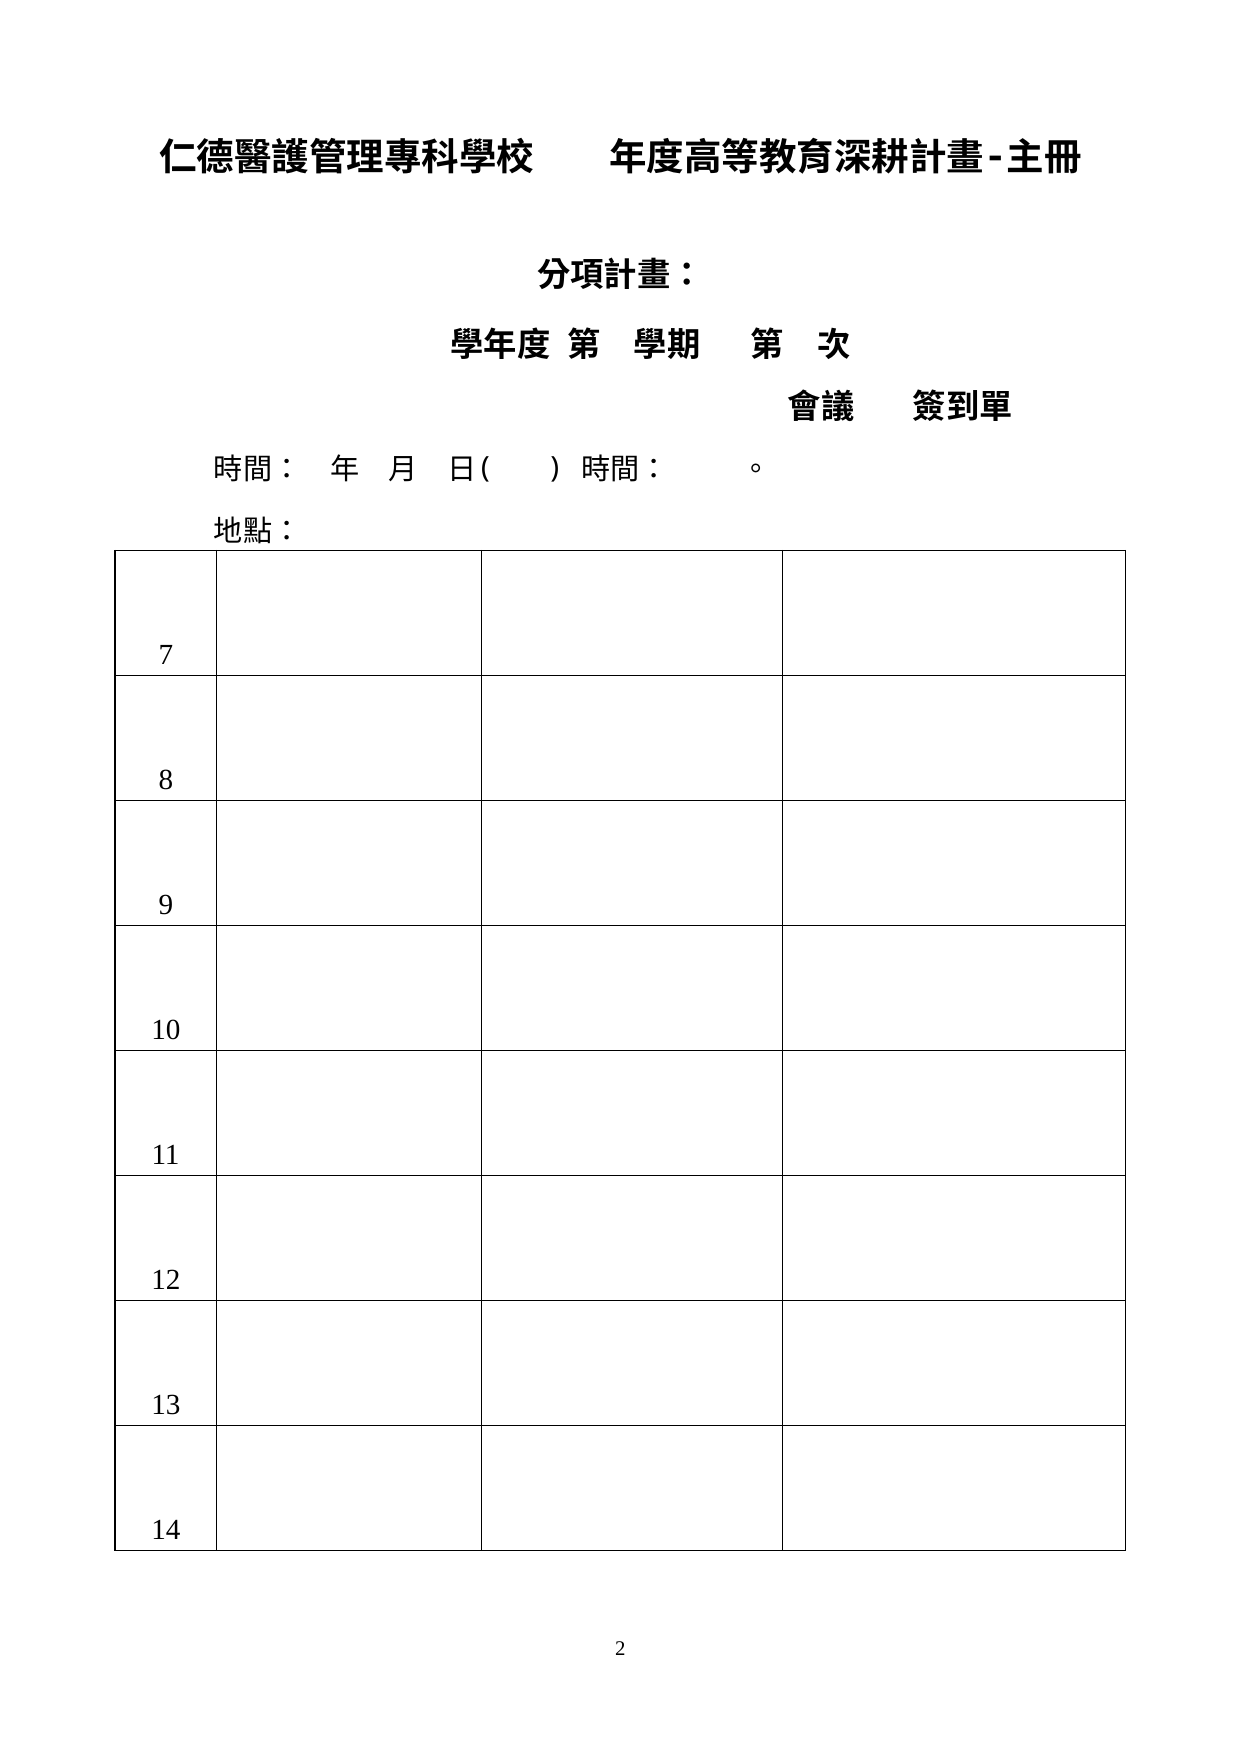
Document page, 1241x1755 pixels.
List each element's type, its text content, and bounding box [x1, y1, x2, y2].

table_cell [482, 801, 782, 925]
table_cell 11 [116, 1051, 216, 1175]
table_cell [783, 1301, 1125, 1425]
table_cell 10 [116, 926, 216, 1050]
table_cell [783, 676, 1125, 800]
table_cell [482, 926, 782, 1050]
table_cell [217, 1051, 481, 1175]
table_cell [482, 1426, 782, 1550]
table_header 仁德醫護管理專科學校 年度高等教育深耕計畫-主冊 分項計畫： 學年度 第 學期 第 次 會議 簽到單 時間： 年 月 日( ) 時間： 。 地點： [115, 112, 1125, 550]
table_cell [217, 1426, 481, 1550]
table_cell [217, 1301, 481, 1425]
table_cell [482, 1051, 782, 1175]
table_cell [217, 551, 481, 675]
table_cell [783, 1051, 1125, 1175]
table_cell [217, 1176, 481, 1300]
table_cell [783, 926, 1125, 1050]
table_cell [217, 676, 481, 800]
table_cell [783, 1176, 1125, 1300]
table_cell [783, 1426, 1125, 1550]
table_cell [217, 926, 481, 1050]
table_cell 14 [116, 1426, 216, 1550]
table_cell [482, 551, 782, 675]
table_cell [217, 801, 481, 925]
table_cell 8 [116, 676, 216, 800]
table_cell [482, 1176, 782, 1300]
table_cell [783, 551, 1125, 675]
table_cell [482, 1301, 782, 1425]
table_cell 7 [116, 551, 216, 675]
table_cell 13 [116, 1301, 216, 1425]
table_cell [783, 801, 1125, 925]
table_cell [482, 676, 782, 800]
table_cell 9 [116, 801, 216, 925]
table_cell 12 [116, 1176, 216, 1300]
